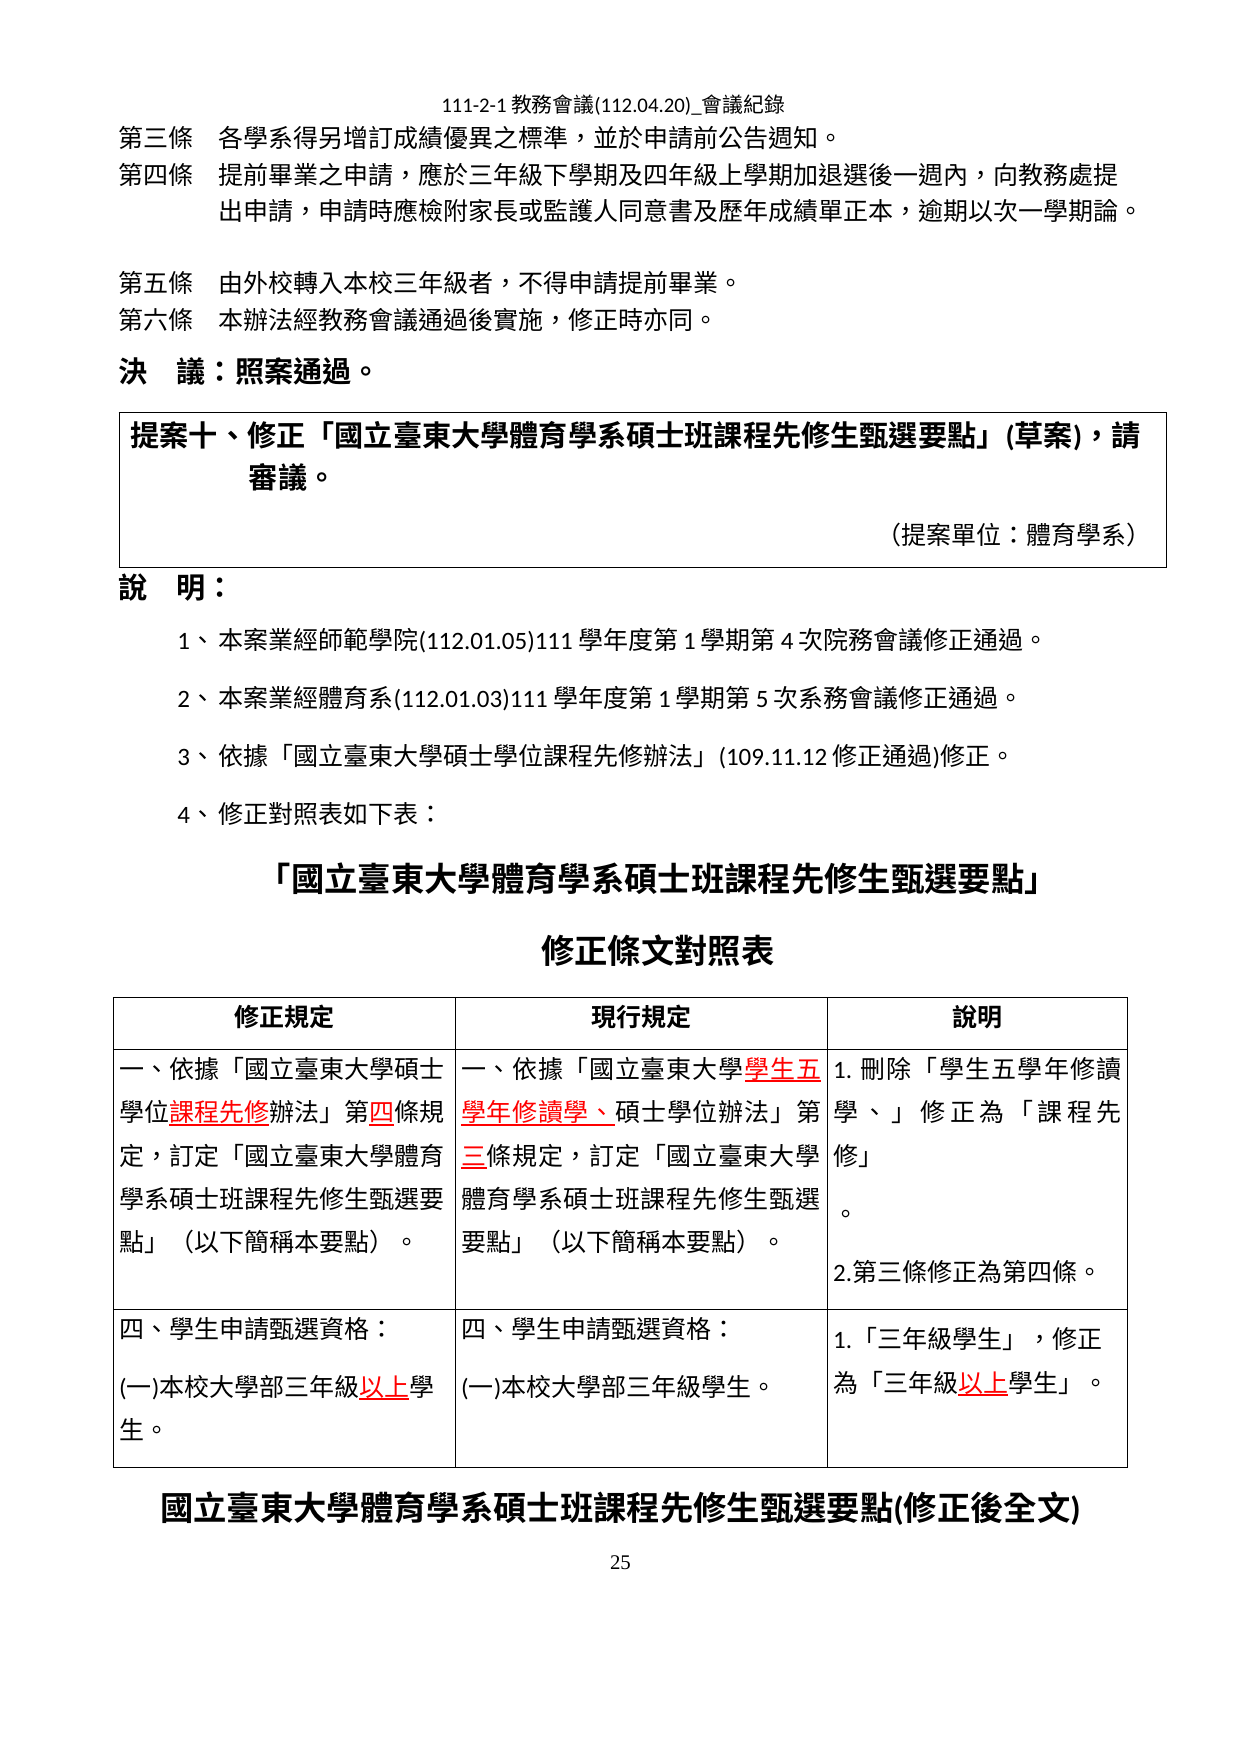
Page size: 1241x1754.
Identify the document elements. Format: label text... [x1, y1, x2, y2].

table_header 現行規定 [456, 998, 827, 1049]
list 本案業經師範學院(112.01.05)111學年度第1學期第4次院務會議修正通過。 [177, 620, 1122, 657]
table_header 修正規定 [114, 998, 455, 1049]
text 「國立臺東大學體育學系碩士班課程先修生甄選要點」 [193, 852, 1122, 901]
text 第三條 各學系得另增訂成績優異之標準，並於申請前公告週知。 [118, 119, 1122, 155]
table_header 提案十、修正「國立臺東大學體育學系碩士班課程先修生甄選要點」(草案)，請審議。 （提案單位：體育學系） [120, 413, 1166, 567]
table_cell 四、學生申請甄選資格： (一)本校大學部三年級以上學生。 [114, 1310, 455, 1467]
table_cell 一、依據「國立臺東大學碩士學位課程先修辦法」第四條規定，訂定「國立臺東大學體育學系碩士班課程先修生甄選要點」（以下簡稱本要點）。 [114, 1050, 455, 1309]
list 修正對照表如下表： [177, 794, 1122, 831]
text 第四條 提前畢業之申請，應於三年級下學期及四年級上學期加退選後一週內，向教務處提出申請，申請時應檢附家長或監護人同意書及歷年成績單正本，逾期以次一學期論。 [118, 155, 1122, 264]
text 第六條 本辦法經教務會議通過後實施，修正時亦同。 [118, 300, 1122, 336]
table_cell 1.「三年級學生」，修正為「三年級以上學生」。 [828, 1310, 1127, 1467]
list 本案業經體育系(112.01.03)111學年度第1學期第5次系務會議修正通過。 [177, 678, 1122, 715]
text 修正條文對照表 [193, 925, 1122, 973]
list 依據「國立臺東大學碩士學位課程先修辦法」(109.11.12修正通過)修正。 [177, 736, 1122, 773]
table_cell 四、學生申請甄選資格： (一)本校大學部三年級學生。 [456, 1310, 827, 1467]
text 國立臺東大學體育學系碩士班課程先修生甄選要點(修正後全文) [118, 1480, 1122, 1530]
text 說 明： [118, 568, 1122, 606]
table_cell 一、依據「國立臺東大學學生五學年修讀學、碩士學位辦法」第三條規定，訂定「國立臺東大學體育學系碩士班課程先修生甄選要點」（以下簡稱本要點）。 [456, 1050, 827, 1309]
text 第五條 由外校轉入本校三年級者，不得申請提前畢業。 [118, 264, 1122, 300]
text 決 議：照案通過。 [118, 349, 1122, 391]
table_header 說明 [828, 998, 1127, 1049]
table_cell 1. 刪除「學生五學年修讀學、」修正為「課程先修」 。 2.第三條修正為第四條。 [828, 1050, 1127, 1309]
